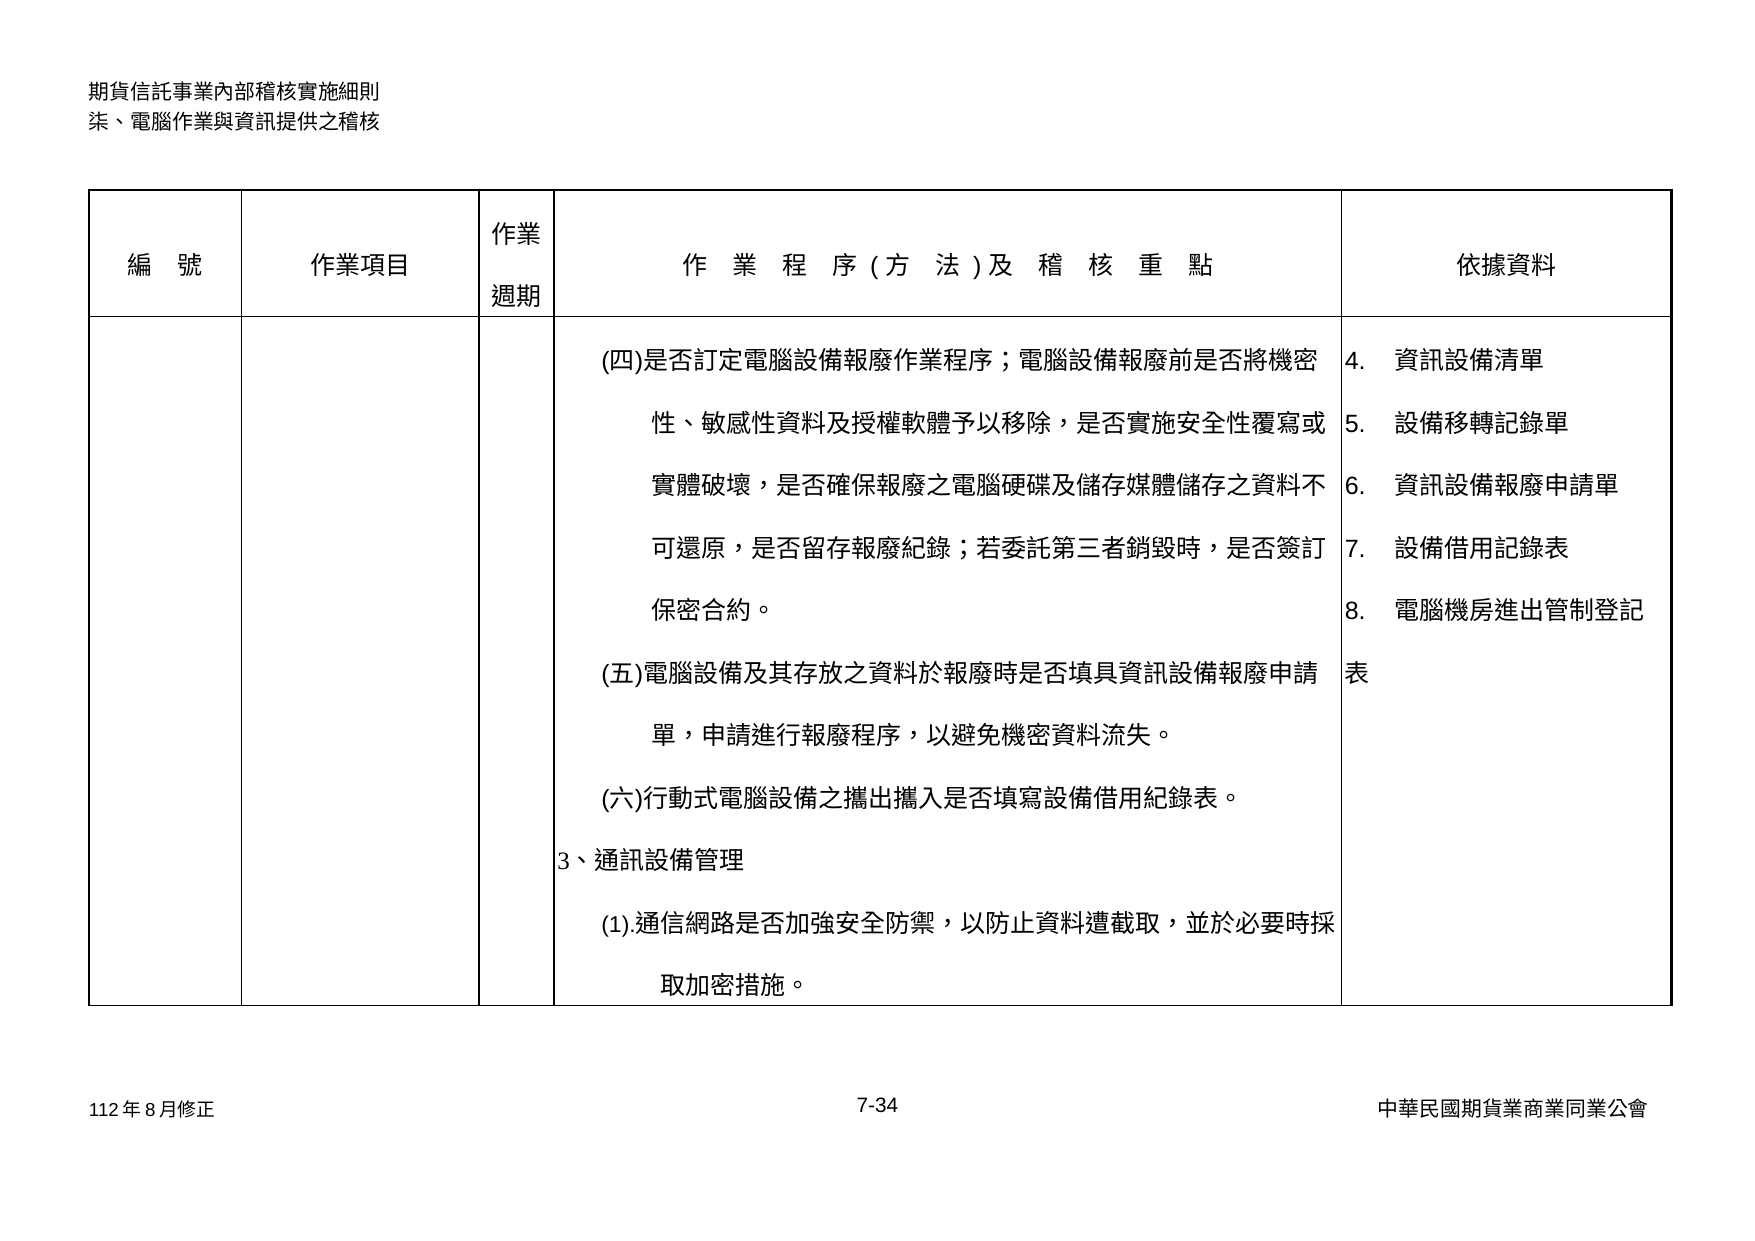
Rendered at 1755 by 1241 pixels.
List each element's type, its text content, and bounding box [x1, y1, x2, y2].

table_header 依據資料 [1342, 191, 1670, 316]
table_cell 資料檔案之安全控制 應用程式及資料檔，是否依其重要性執行日、週、月、年等不同週期之備份作業。 備份之資料媒體是否適當記錄於備份紀錄表中，並於備份儲存媒體貼上內外標籤以利辨識備份內容。 備份資料是否定期執行測試作業，以確保備份資料之可用性。 備份資料是否異地存放，媒體存放處所環境應合於電腦機房安全標準。 電腦設備之安全控制 是否建立系統自動偵測病毒之機制，並要求所有人員定期更新病毒碼。 購入資訊設備資訊組是否會同使用單位驗收，並登記於資訊設備清單列冊管理。 移轉資訊設備是否填具設備移轉紀錄單，經移出與移入單位經辦人員與主管簽核後送交資訊組存查。 (四)是否訂定電腦設備報廢作業程序；電腦設備報廢前是否將機密性、敏感性資料及授權軟體予以移除，是否實施安全性覆寫或實體破壞，是否確保報廢之電腦硬碟及儲存媒體儲存之資料不可還原，是否留存報廢紀錄；若委託第三者銷毀時，是否簽訂保密合約。 (五)電腦設備及其存放之資料於報廢時是否填具資訊設備報廢申請單，申請進行報廢程序，以避免機密資料流失。 (六)行動式電腦設備之攜出攜入是否填寫設備借用紀錄表。 通訊設備管理 通信網路是否加強安全防禦，以防止資料遭截取，並於必要時採取加密措施。 若設備線路發生故障時，資訊組是否派員立即檢查，以瞭解線路故障原因，必要時通知廠商或電信單位進行維修。 電腦機房之管制 電腦機房是否設有適當之門禁管制；資訊單位人員對非作業人員進出電腦機房，是否請其登記於電腦主機房進出管制登記表，並於資訊組人員陪同下方可進入，嚴禁未經許可人員擅入機房。 資訊單位主管是否定期覆核授權進出機房人員，並檢視門禁管制紀錄。 機房內是否設置獨立之空調設備、高架地板、自動電壓穩定裝置、不斷電系統 (UPS)及電源供應器、自動火警偵測及緊急照明設備等機房防護設備。 各項支援防護設備及週邊設備是否定期檢查與維護，以測試其堪用性。 (五)機房內是否放置其他易燃或危險物品。 [555, 317, 1341, 1005]
table_cell [90, 317, 241, 1005]
table_header 作業 週期 [480, 191, 553, 316]
table_header 作業項目 [242, 191, 478, 316]
table_cell 法令規章： 證券暨期貨市場各服務事業建立內部控制制度處理準則 第10條 台期（稽）字第09300034210號 台財證字第0930115938號函 使用表單： 備份記錄表 備份資料測試紀錄表 備份磁帶異地存放紀錄表 資訊設備清單 設備移轉記錄單 資訊設備報廢申請單 設備借用記錄表 電腦機房進出管制登記表 [1342, 317, 1670, 1005]
table_header 作 業 程 序 ( 方 法 ) 及 稽 核 重 點 [555, 191, 1341, 316]
table_cell [480, 317, 553, 1005]
table_header 編 號 [90, 191, 241, 316]
table_cell [242, 317, 478, 1005]
